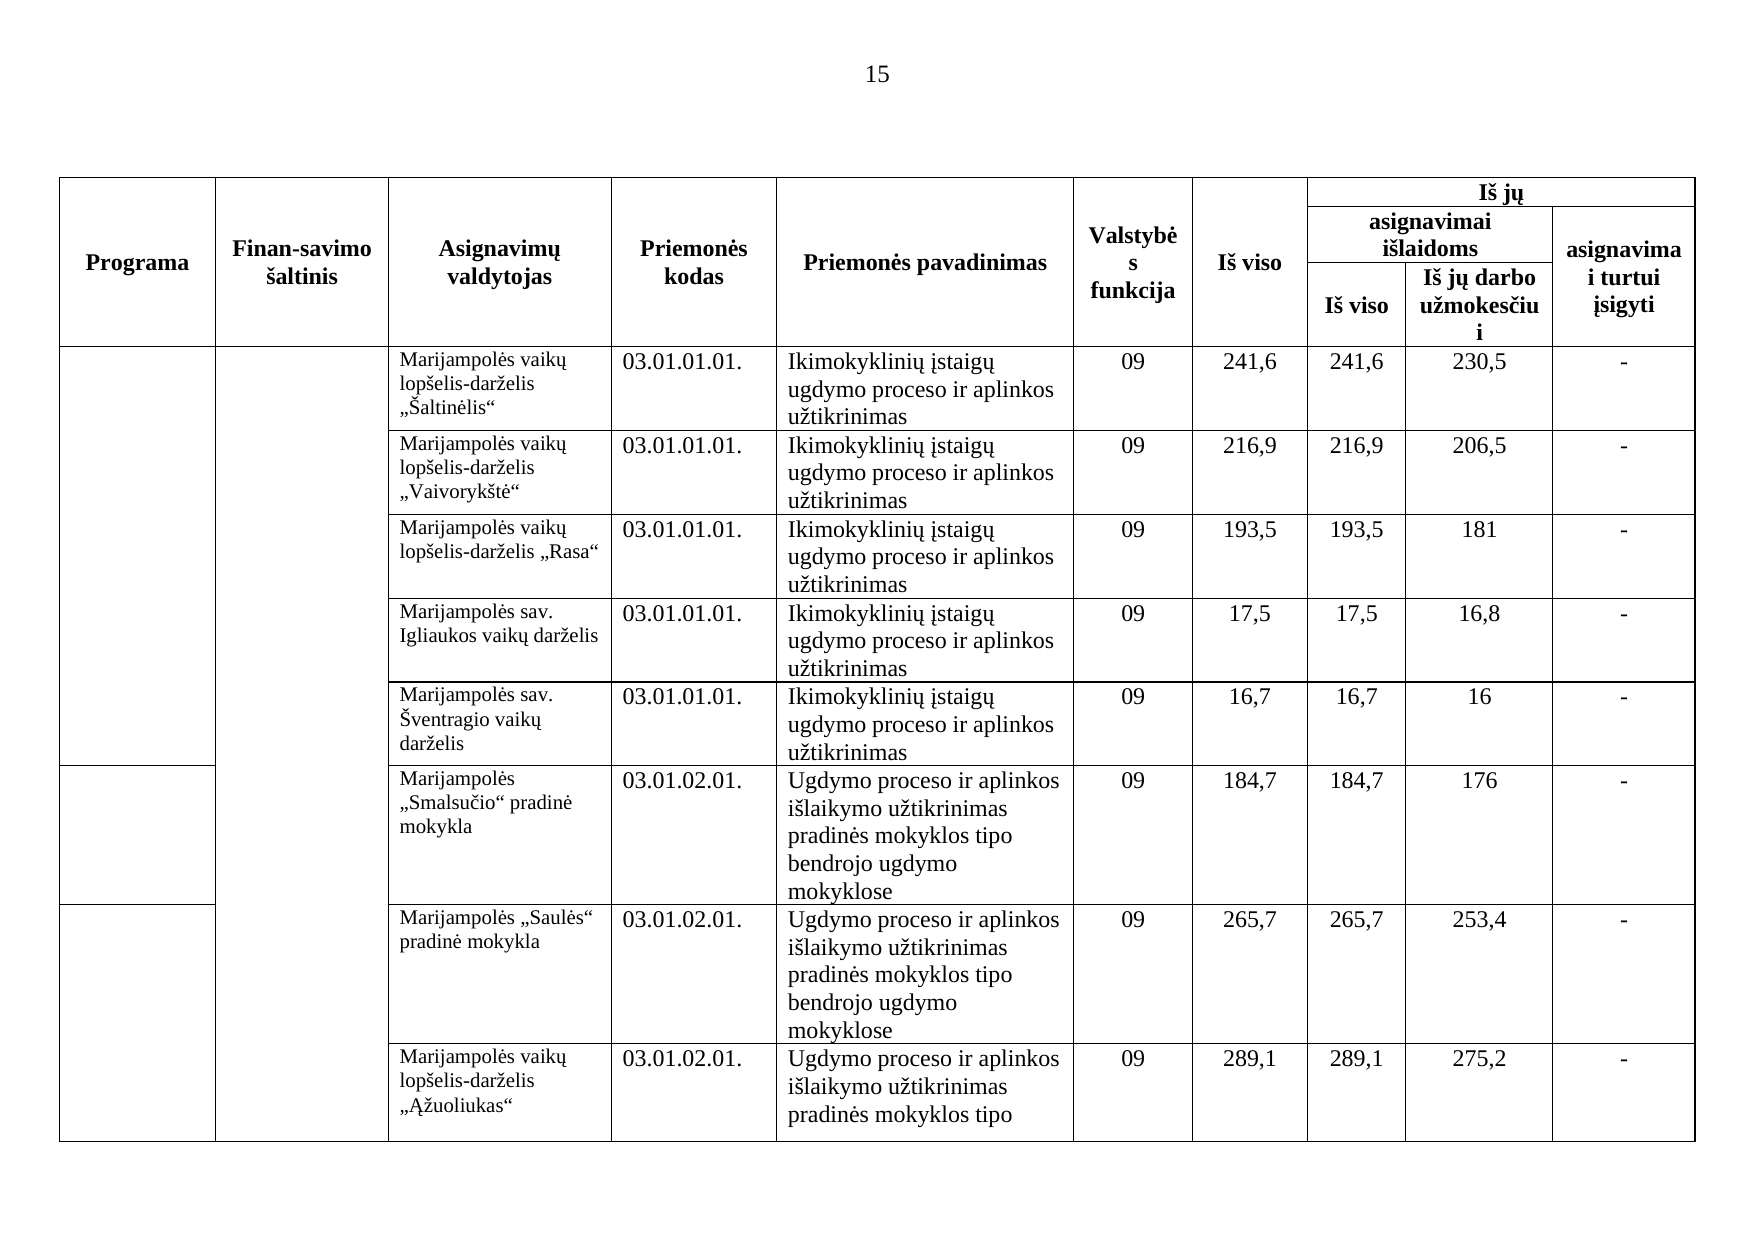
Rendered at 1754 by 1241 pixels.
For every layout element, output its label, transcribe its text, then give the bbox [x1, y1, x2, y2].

table_cell Marijampolės vaikų lopšelis-darželis „Šaltinėlis“ [389, 347, 611, 430]
table_cell 09 [1074, 905, 1192, 1043]
table_header Valstybės funkcija [1074, 178, 1192, 346]
table_cell 03.01.02.01. [612, 1044, 776, 1141]
table_header Iš jų [1308, 178, 1694, 206]
table_cell 181 [1406, 515, 1552, 597]
table_cell 230,5 [1406, 347, 1552, 430]
table_cell 16,7 [1193, 683, 1307, 765]
table_cell Ikimokyklinių įstaigų ugdymo proceso ir aplinkos užtikrinimas [777, 599, 1073, 681]
table_cell 03.01.01.01. [612, 683, 776, 765]
table_cell 09 [1074, 1044, 1192, 1141]
table_cell - [1553, 683, 1694, 765]
table_cell Iš jų darbo užmokesčiui [1406, 263, 1552, 346]
table_cell Marijampolės sav. Igliaukos vaikų darželis [389, 599, 611, 681]
table_cell Ikimokyklinių įstaigų ugdymo proceso ir aplinkos užtikrinimas [777, 683, 1073, 765]
table_cell 253,4 [1406, 905, 1552, 1043]
table_cell 03.01.02.01. [612, 905, 776, 1043]
table_cell [216, 430, 388, 1141]
table_cell 289,1 [1308, 1044, 1405, 1141]
table_cell 03.01.02.01. [612, 766, 776, 904]
table_cell 09 [1074, 766, 1192, 904]
table_cell 17,5 [1308, 599, 1405, 681]
table_header Priemonės kodas [612, 178, 776, 346]
table_cell 216,9 [1193, 431, 1307, 514]
table_cell 09 [1074, 347, 1192, 430]
table_cell [60, 905, 215, 1141]
table_cell 176 [1406, 766, 1552, 904]
table_header Programa [60, 178, 215, 346]
table_cell Marijampolės sav. Šventragio vaikų darželis [389, 683, 611, 765]
table_cell 193,5 [1308, 515, 1405, 597]
table_cell asignavimai išlaidoms [1308, 207, 1552, 262]
table_cell 289,1 [1193, 1044, 1307, 1141]
table_cell - [1553, 599, 1694, 681]
table_cell 09 [1074, 515, 1192, 597]
table_cell Ikimokyklinių įstaigų ugdymo proceso ir aplinkos užtikrinimas [777, 515, 1073, 597]
table_cell [60, 766, 215, 904]
table_cell 275,2 [1406, 1044, 1552, 1141]
table_cell - [1553, 431, 1694, 514]
table_cell 03.01.01.01. [612, 431, 776, 514]
table_cell 09 [1074, 683, 1192, 765]
table_cell 265,7 [1193, 905, 1307, 1043]
table_cell Ugdymo proceso ir aplinkos išlaikymo užtikrinimas pradinės mokyklos tipo bendrojo ugdymo mokyklose [777, 905, 1073, 1043]
table_cell - [1553, 1044, 1694, 1141]
table_cell 193,5 [1193, 515, 1307, 597]
table_cell 184,7 [1193, 766, 1307, 904]
table_cell 265,7 [1308, 905, 1405, 1043]
table_cell Ikimokyklinių įstaigų ugdymo proceso ir aplinkos užtikrinimas [777, 347, 1073, 430]
table_cell - [1553, 515, 1694, 597]
table_header Priemonės pavadinimas [777, 178, 1073, 346]
table_cell - [1553, 347, 1694, 430]
table_cell 184,7 [1308, 766, 1405, 904]
table_cell 216,9 [1308, 431, 1405, 514]
table_cell Marijampolės „Saulės“ pradinė mokykla [389, 905, 611, 1043]
table_header Iš viso [1193, 178, 1307, 346]
table_cell Iš viso [1308, 263, 1405, 346]
table_cell asignavimai turtui įsigyti [1553, 207, 1694, 346]
table_cell 241,6 [1308, 347, 1405, 430]
table_cell - [1553, 766, 1694, 904]
table_cell 03.01.01.01. [612, 347, 776, 430]
table_cell Marijampolės „Smalsučio“ pradinė mokykla [389, 766, 611, 904]
table_cell - [1553, 905, 1694, 1043]
table_cell Marijampolės vaikų lopšelis-darželis „Vaivorykštė“ [389, 431, 611, 514]
table_header Asignavimų valdytojas [389, 178, 611, 346]
table_cell 03.01.01.01. [612, 599, 776, 681]
table_cell Marijampolės vaikų lopšelis-darželis „Rasa“ [389, 515, 611, 597]
table_cell Marijampolės vaikų lopšelis-darželis „Ąžuoliukas“ [389, 1044, 611, 1141]
table_cell 16,8 [1406, 599, 1552, 681]
table_cell 17,5 [1193, 599, 1307, 681]
table_cell 16 [1406, 683, 1552, 765]
table_header Finan-savimo šaltinis [216, 178, 388, 346]
table_cell Ugdymo proceso ir aplinkos išlaikymo užtikrinimas pradinės mokyklos tipo [777, 1044, 1073, 1141]
table_cell 16,7 [1308, 683, 1405, 765]
table_cell [60, 347, 215, 514]
table_cell 09 [1074, 431, 1192, 514]
table_cell 241,6 [1193, 347, 1307, 430]
table_cell [60, 598, 215, 681]
table_cell Ugdymo proceso ir aplinkos išlaikymo užtikrinimas pradinės mokyklos tipo bendrojo ugdymo mokyklose [777, 766, 1073, 904]
table_cell 03.01.01.01. [612, 515, 776, 597]
table_cell [216, 347, 388, 430]
table_cell 09 [1074, 599, 1192, 681]
table_cell [60, 681, 215, 765]
table_cell Ikimokyklinių įstaigų ugdymo proceso ir aplinkos užtikrinimas [777, 431, 1073, 514]
table_cell [60, 514, 215, 597]
table_cell 206,5 [1406, 431, 1552, 514]
